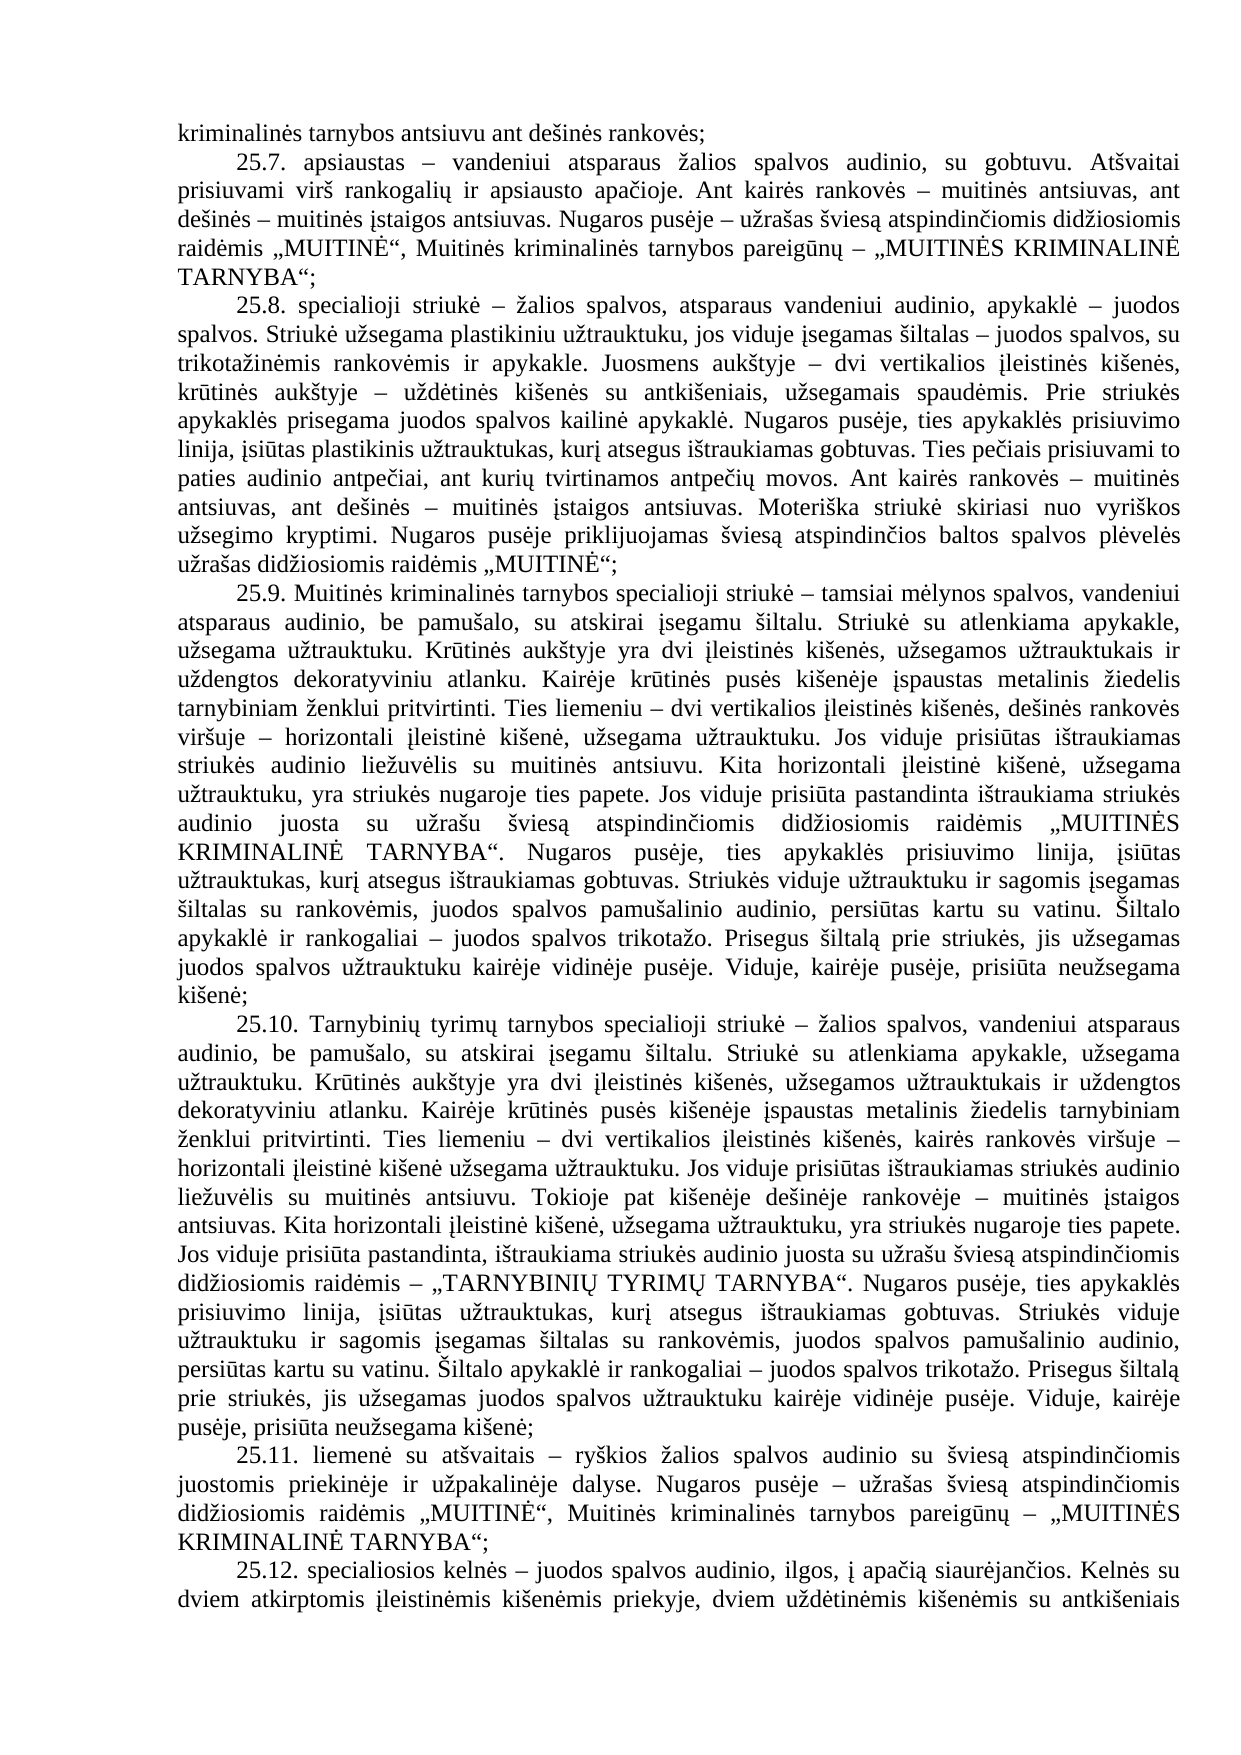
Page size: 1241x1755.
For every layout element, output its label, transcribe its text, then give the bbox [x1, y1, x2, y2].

text kriminalinės tarnybos antsiuvu ant dešinės rankovės; [177, 118, 1181, 147]
text 25.8. specialioji striukė – žalios spalvos, atsparaus vandeniui audinio, apykaklė – juodos spalvos. Striukė užsegama plastikiniu užtrauktuku, jos viduje įsegamas šiltalas – juodos spalvos, su trikotažinėmis rankovėmis ir apykakle. Juosmens aukštyje – dvi vertikalios įleistinės kišenės, krūtinės aukštyje – uždėtinės kišenės su antkišeniais, užsegamais spaudėmis. Prie striukės apykaklės prisegama juodos spalvos kailinė apykaklė. Nugaros pusėje, ties apykaklės prisiuvimo linija, įsiūtas plastikinis užtrauktukas, kurį atsegus ištraukiamas gobtuvas. Ties pečiais prisiuvami to paties audinio antpečiai, ant kurių tvirtinamos antpečių movos. Ant kairės rankovės – muitinės antsiuvas, ant dešinės – muitinės įstaigos antsiuvas. Moteriška striukė skiriasi nuo vyriškos užsegimo kryptimi. Nugaros pusėje priklijuojamas šviesą atspindinčios baltos spalvos plėvelės užrašas didžiosiomis raidėmis „MUITINĖ“; [177, 291, 1181, 578]
text 25.11. liemenė su atšvaitais – ryškios žalios spalvos audinio su šviesą atspindinčiomis juostomis priekinėje ir užpakalinėje dalyse. Nugaros pusėje – užrašas šviesą atspindinčiomis didžiosiomis raidėmis „MUITINĖ“, Muitinės kriminalinės tarnybos pareigūnų – „MUITINĖS KRIMINALINĖ TARNYBA“; [177, 1441, 1181, 1556]
text 25.9. Muitinės kriminalinės tarnybos specialioji striukė – tamsiai mėlynos spalvos, vandeniui atsparaus audinio, be pamušalo, su atskirai įsegamu šiltalu. Striukė su atlenkiama apykakle, užsegama užtrauktuku. Krūtinės aukštyje yra dvi įleistinės kišenės, užsegamos užtrauktukais ir uždengtos dekoratyviniu atlanku. Kairėje krūtinės pusės kišenėje įspaustas metalinis žiedelis tarnybiniam ženklui pritvirtinti. Ties liemeniu – dvi vertikalios įleistinės kišenės, dešinės rankovės viršuje – horizontali įleistinė kišenė, užsegama užtrauktuku. Jos viduje prisiūtas ištraukiamas striukės audinio liežuvėlis su muitinės antsiuvu. Kita horizontali įleistinė kišenė, užsegama užtrauktuku, yra striukės nugaroje ties papete. Jos viduje prisiūta pastandinta ištraukiama striukės audinio juosta su užrašu šviesą atspindinčiomis didžiosiomis raidėmis „MUITINĖS KRIMINALINĖ TARNYBA“. Nugaros pusėje, ties apykaklės prisiuvimo linija, įsiūtas užtrauktukas, kurį atsegus ištraukiamas gobtuvas. Striukės viduje užtrauktuku ir sagomis įsegamas šiltalas su rankovėmis, juodos spalvos pamušalinio audinio, persiūtas kartu su vatinu. Šiltalo apykaklė ir rankogaliai – juodos spalvos trikotažo. Prisegus šiltalą prie striukės, jis užsegamas juodos spalvos užtrauktuku kairėje vidinėje pusėje. Viduje, kairėje pusėje, prisiūta neužsegama kišenė; [177, 578, 1181, 1009]
text 25.12. specialiosios kelnės – juodos spalvos audinio, ilgos, į apačią siaurėjančios. Kelnės su dviem atkirptomis įleistinėmis kišenėmis priekyje, dviem uždėtinėmis kišenėmis su antkišeniais [177, 1556, 1181, 1613]
text 25.7. apsiaustas – vandeniui atsparaus žalios spalvos audinio, su gobtuvu. Atšvaitai prisiuvami virš rankogalių ir apsiausto apačioje. Ant kairės rankovės – muitinės antsiuvas, ant dešinės – muitinės įstaigos antsiuvas. Nugaros pusėje – užrašas šviesą atspindinčiomis didžiosiomis raidėmis „MUITINĖ“, Muitinės kriminalinės tarnybos pareigūnų – „MUITINĖS KRIMINALINĖ TARNYBA“; [177, 147, 1181, 291]
text 25.10. Tarnybinių tyrimų tarnybos specialioji striukė – žalios spalvos, vandeniui atsparaus audinio, be pamušalo, su atskirai įsegamu šiltalu. Striukė su atlenkiama apykakle, užsegama užtrauktuku. Krūtinės aukštyje yra dvi įleistinės kišenės, užsegamos užtrauktukais ir uždengtos dekoratyviniu atlanku. Kairėje krūtinės pusės kišenėje įspaustas metalinis žiedelis tarnybiniam ženklui pritvirtinti. Ties liemeniu – dvi vertikalios įleistinės kišenės, kairės rankovės viršuje – horizontali įleistinė kišenė užsegama užtrauktuku. Jos viduje prisiūtas ištraukiamas striukės audinio liežuvėlis su muitinės antsiuvu. Tokioje pat kišenėje dešinėje rankovėje – muitinės įstaigos antsiuvas. Kita horizontali įleistinė kišenė, užsegama užtrauktuku, yra striukės nugaroje ties papete. Jos viduje prisiūta pastandinta, ištraukiama striukės audinio juosta su užrašu šviesą atspindinčiomis didžiosiomis raidėmis – „TARNYBINIŲ TYRIMŲ TARNYBA“. Nugaros pusėje, ties apykaklės prisiuvimo linija, įsiūtas užtrauktukas, kurį atsegus ištraukiamas gobtuvas. Striukės viduje užtrauktuku ir sagomis įsegamas šiltalas su rankovėmis, juodos spalvos pamušalinio audinio, persiūtas kartu su vatinu. Šiltalo apykaklė ir rankogaliai – juodos spalvos trikotažo. Prisegus šiltalą prie striukės, jis užsegamas juodos spalvos užtrauktuku kairėje vidinėje pusėje. Viduje, kairėje pusėje, prisiūta neužsegama kišenė; [177, 1009, 1181, 1441]
